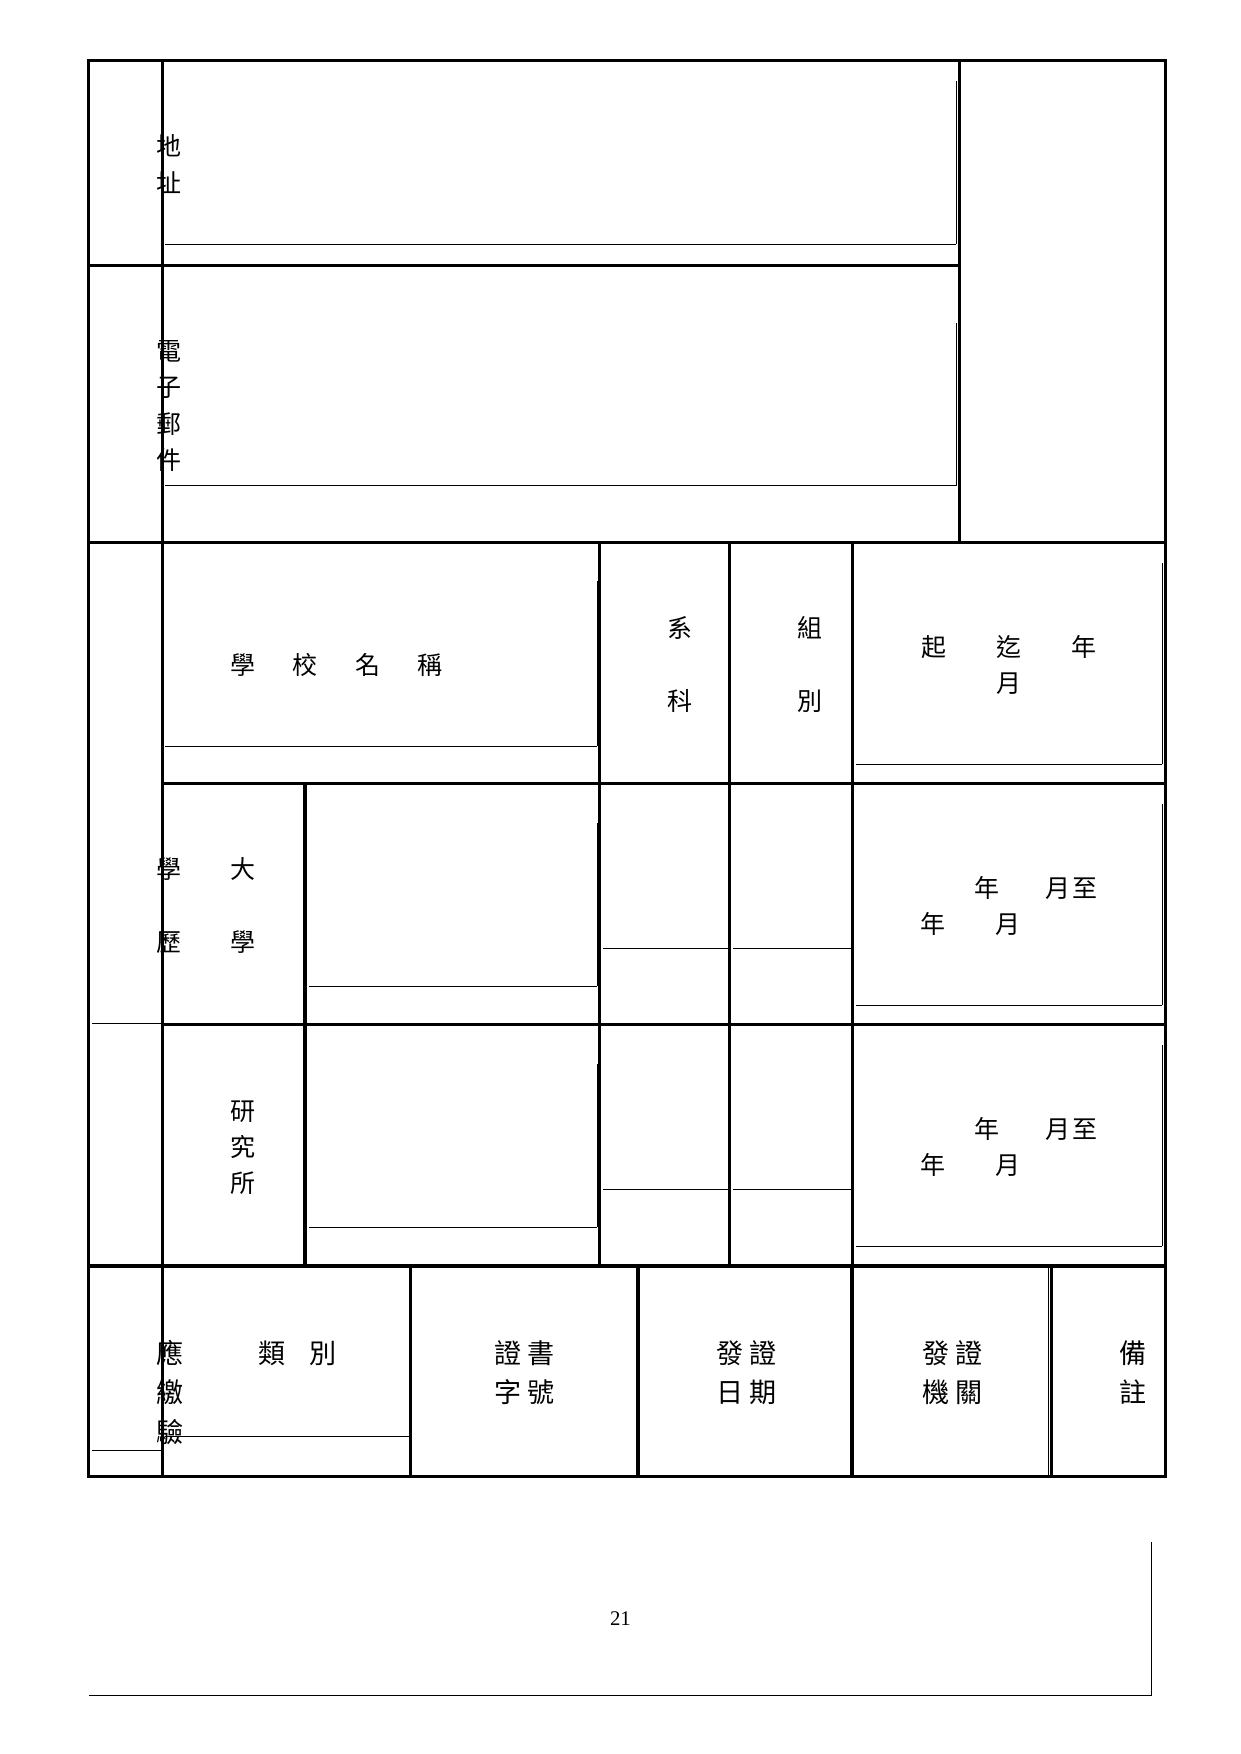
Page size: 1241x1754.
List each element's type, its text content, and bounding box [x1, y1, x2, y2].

table_cell [307, 785, 598, 1023]
table_cell 學 校 名 稱 [164, 544, 598, 782]
table_cell [601, 785, 728, 1023]
table_cell 應 繳 驗 證 件 [90, 1268, 161, 1475]
table_cell 發 證 日 期 [640, 1268, 850, 1475]
table_cell [731, 785, 851, 1023]
table_cell 年 月至 年 月 [854, 1026, 1164, 1264]
table_cell [164, 267, 958, 541]
table_cell [731, 1026, 851, 1264]
table_cell 起 迄 年 月 [854, 544, 1164, 782]
table_cell 系 科 [601, 544, 728, 782]
table_cell 發 證 機 關 [854, 1268, 1048, 1475]
table_cell 研究所 [164, 1026, 303, 1264]
table_cell [307, 1026, 598, 1264]
table_cell 電子郵件 [90, 267, 161, 541]
table_cell [601, 1026, 728, 1264]
table_cell 證 書 字 號 [412, 1268, 636, 1475]
table_cell 年 月至 年 月 [854, 785, 1164, 1023]
table_cell 備註 [1053, 1268, 1164, 1475]
table_cell 組 別 [731, 544, 851, 782]
table_cell [164, 62, 958, 264]
table_cell 地址 [90, 62, 161, 264]
table_cell 大 學 [164, 785, 303, 1023]
table_header [961, 62, 1164, 541]
table_cell 類 別 [164, 1268, 409, 1436]
table_cell 學 歷 [90, 544, 161, 1264]
table_cell [164, 379, 173, 386]
table_cell 類 別 [164, 1437, 409, 1475]
